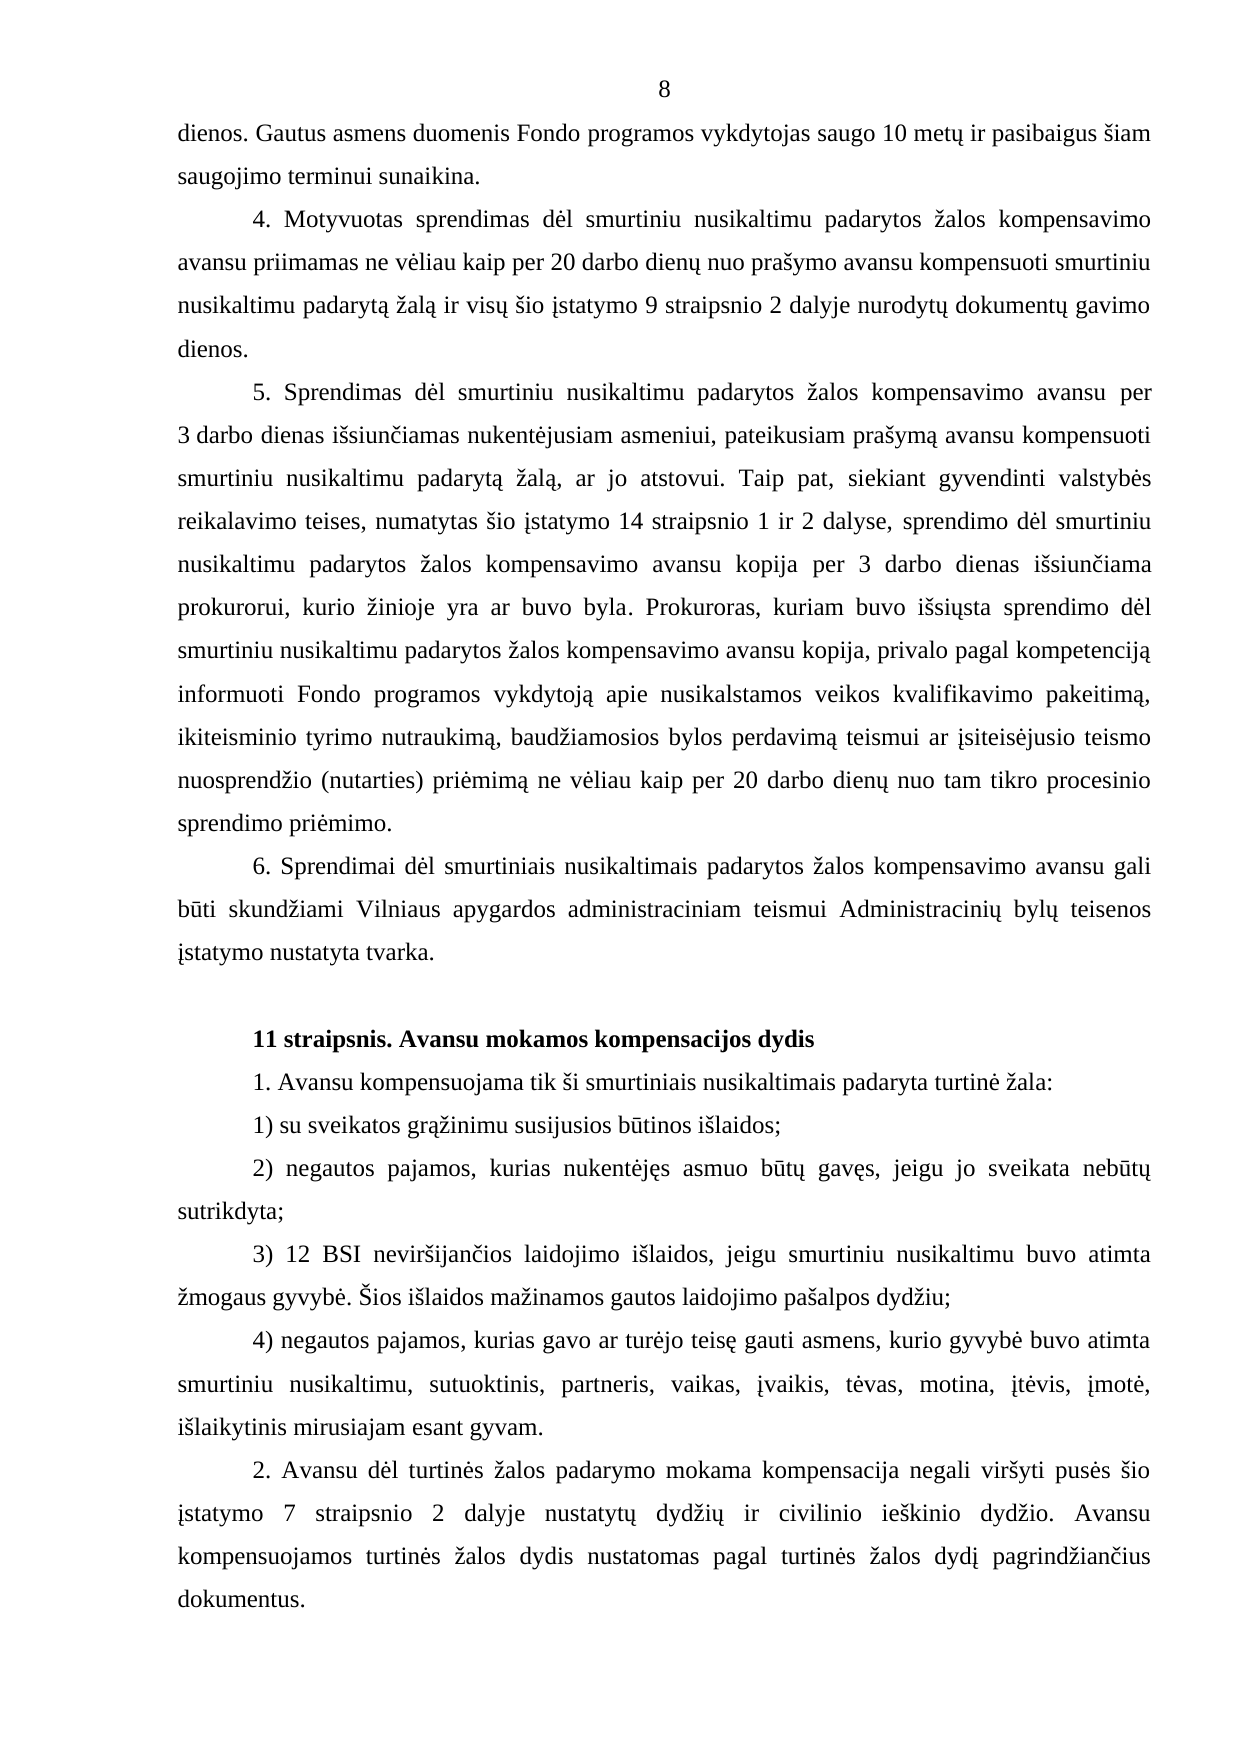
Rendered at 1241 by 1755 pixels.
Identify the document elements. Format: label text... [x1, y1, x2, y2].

text 4. Motyvuotas sprendimas dėl smurtiniu nusikaltimu padarytos žalos kompensavimo avansu priimamas ne vėliau kaip per 20 darbo dienų nuo prašymo avansu kompensuoti smurtiniu nusikaltimu padarytą žalą ir visų šio įstatymo 9 straipsnio 2 dalyje nurodytų dokumentų gavimo dienos. [177, 204, 1152, 362]
text 6. Sprendimai dėl smurtiniais nusikaltimais padarytos žalos kompensavimo avansu gali būti skundžiami Vilniaus apygardos administraciniam teismui Administracinių bylų teisenos įstatymo nustatyta tvarka. [177, 851, 1152, 966]
text dienos. Gautus asmens duomenis Fondo programos vykdytojas saugo 10 metų ir pasibaigus šiam saugojimo terminui sunaikina. [177, 118, 1152, 190]
text 3) 12 BSI neviršijančios laidojimo išlaidos, jeigu smurtiniu nusikaltimu buvo atimta žmogaus gyvybė. Šios išlaidos mažinamos gautos laidojimo pašalpos dydžiu; [177, 1239, 1152, 1311]
text 5. Sprendimas dėl smurtiniu nusikaltimu padarytos žalos kompensavimo avansu per 3 darbo dienas išsiunčiamas nukentėjusiam asmeniui, pateikusiam prašymą avansu kompensuoti smurtiniu nusikaltimu padarytą žalą, ar jo atstovui. Taip pat, siekiant gyvendinti valstybės reikalavimo teises, numatytas šio įstatymo 14 straipsnio 1 ir 2 dalyse, sprendimo dėl smurtiniu nusikaltimu padarytos žalos kompensavimo avansu kopija per 3 darbo dienas išsiunčiama prokurorui, kurio žinioje yra ar buvo byla. Prokuroras, kuriam buvo išsiųsta sprendimo dėl smurtiniu nusikaltimu padarytos žalos kompensavimo avansu kopija, privalo pagal kompetenciją informuoti Fondo programos vykdytoją apie nusikalstamos veikos kvalifikavimo pakeitimą, ikiteisminio tyrimo nutraukimą, baudžiamosios bylos perdavimą teismui ar įsiteisėjusio teismo nuosprendžio (nutarties) priėmimą ne vėliau kaip per 20 darbo dienų nuo tam tikro procesinio sprendimo priėmimo. [177, 377, 1152, 837]
text 1. Avansu kompensuojama tik ši smurtiniais nusikaltimais padaryta turtinė žala: [177, 1067, 1152, 1096]
text 2. Avansu dėl turtinės žalos padarymo mokama kompensacija negali viršyti pusės šio įstatymo 7 straipsnio 2 dalyje nustatytų dydžių ir civilinio ieškinio dydžio. Avansu kompensuojamos turtinės žalos dydis nustatomas pagal turtinės žalos dydį pagrindžiančius dokumentus. [177, 1455, 1152, 1613]
text 2) negautos pajamos, kurias nukentėjęs asmuo būtų gavęs, jeigu jo sveikata nebūtų sutrikdyta; [177, 1153, 1152, 1225]
text 11 straipsnis. Avansu mokamos kompensacijos dydis [177, 1024, 1152, 1052]
text 4) negautos pajamos, kurias gavo ar turėjo teisę gauti asmens, kurio gyvybė buvo atimta smurtiniu nusikaltimu, sutuoktinis, partneris, vaikas, įvaikis, tėvas, motina, įtėvis, įmotė, išlaikytinis mirusiajam esant gyvam. [177, 1326, 1152, 1441]
text 1) su sveikatos grąžinimu susijusios būtinos išlaidos; [177, 1110, 1152, 1139]
